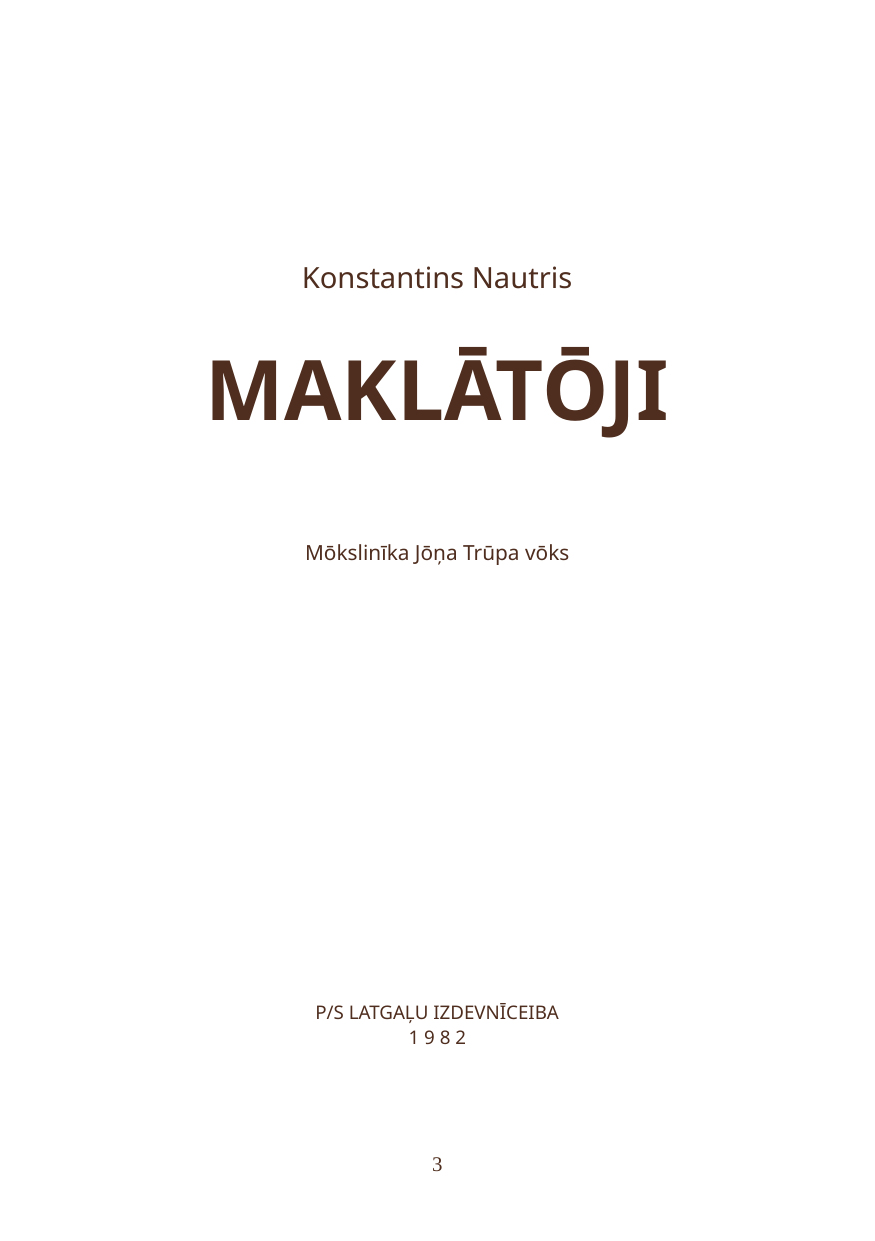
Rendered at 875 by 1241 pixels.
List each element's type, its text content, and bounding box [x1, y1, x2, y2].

text P/S LATGAĻU IZDEVNĪCEIBA [59, 999, 815, 1025]
text MAKLĀTŌJI [59, 331, 815, 445]
text Konstantins Nautris [59, 257, 815, 297]
text 1 9 8 2 [59, 1025, 815, 1050]
text Mōkslinīka Jōņa Trūpa vōks [59, 538, 815, 567]
